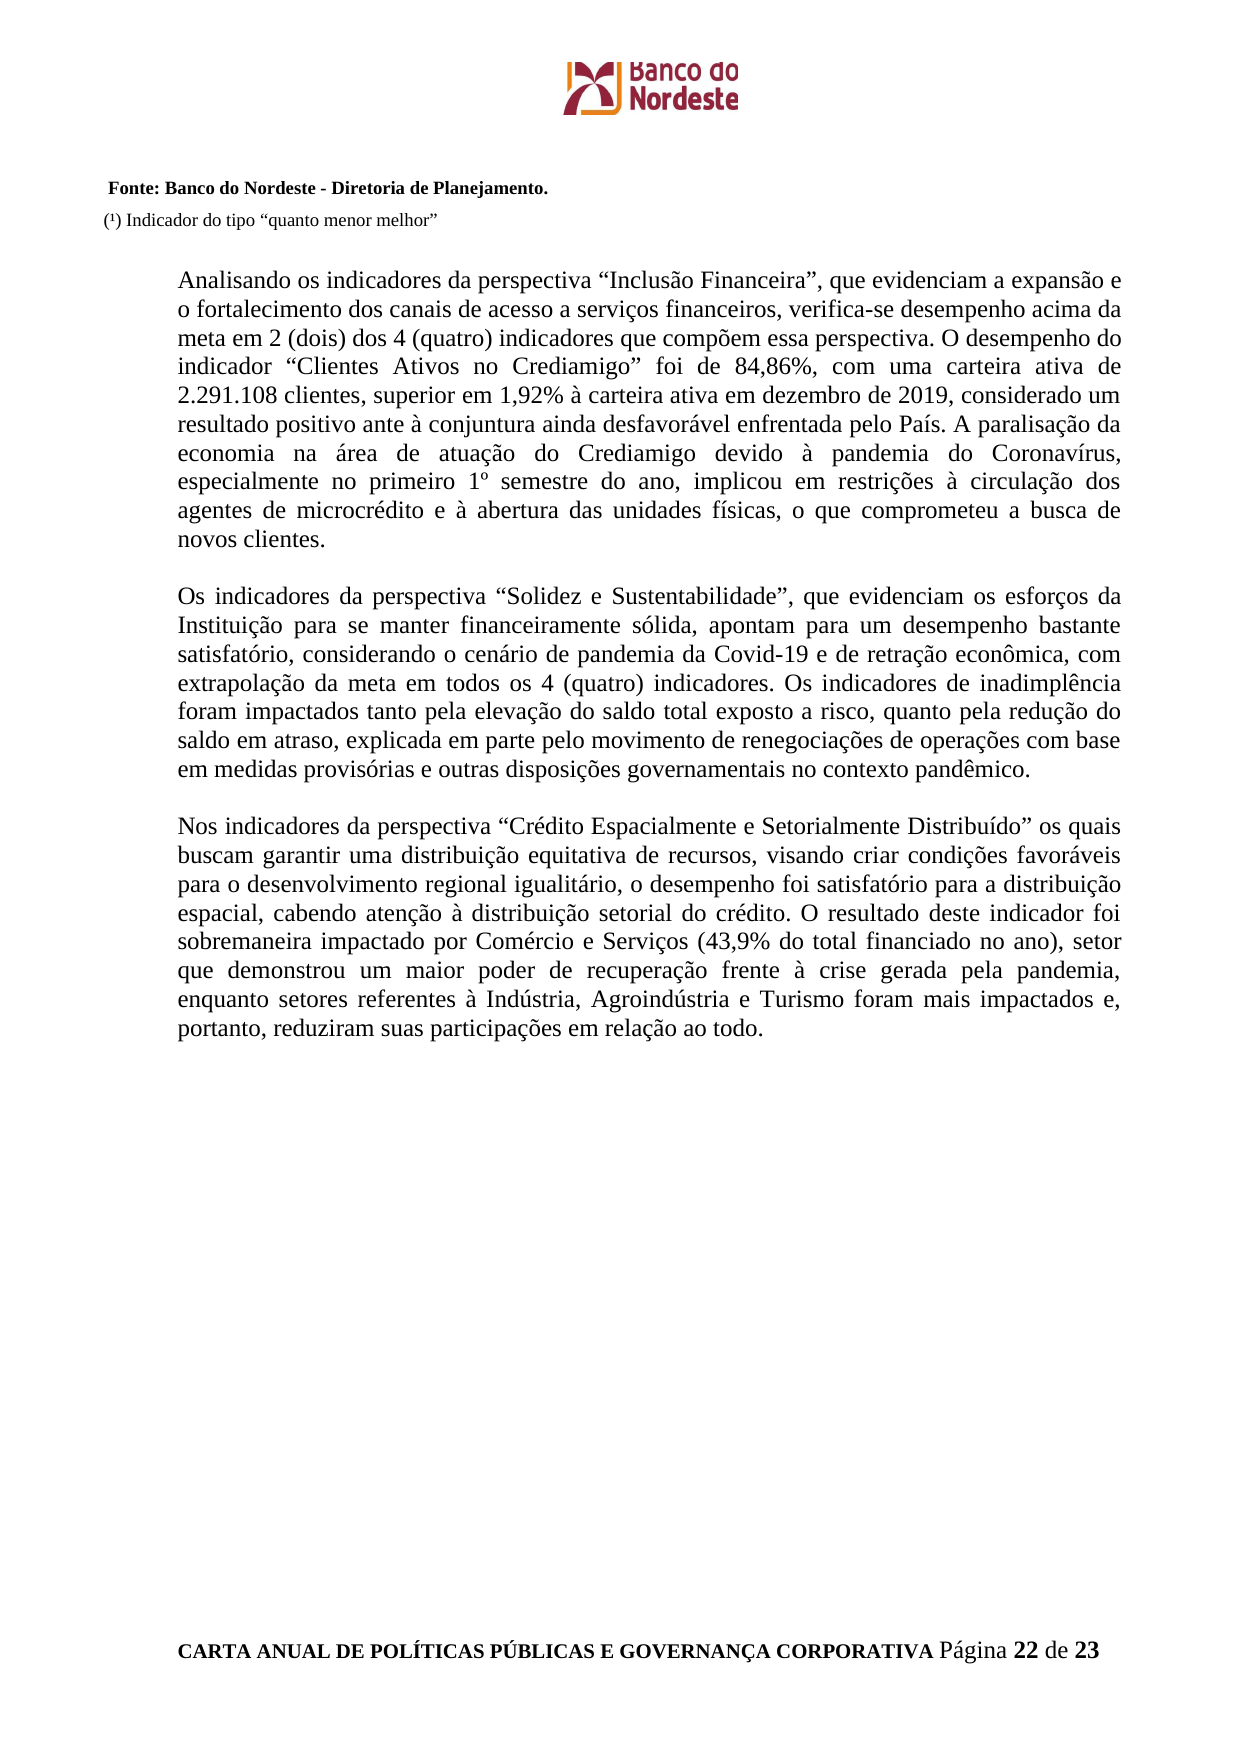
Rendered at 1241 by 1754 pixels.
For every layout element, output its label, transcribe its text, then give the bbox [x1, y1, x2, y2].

text Analisando os indicadores da perspectiva “Inclusão Financeira”, que evidenciam a expansão e o fortalecimento dos canais de acesso a serviços financeiros, verifica-se desempenho acima da meta em 2 (dois) dos 4 (quatro) indicadores que compõem essa perspectiva. O desempenho do indicador “Clientes Ativos no Crediamigo” foi de 84,86%, com uma carteira ativa de 2.291.108 clientes, superior em 1,92% à carteira ativa em dezembro de 2019, considerado um resultado positivo ante à conjuntura ainda desfavorável enfrentada pelo País. A paralisação da economia na área de atuação do Crediamigo devido à pandemia do Coronavírus, especialmente no primeiro 1º semestre do ano, implicou em restrições à circulação dos agentes de microcrédito e à abertura das unidades físicas, o que comprometeu a busca de novos clientes. [177, 265, 1122, 553]
text (¹) Indicador do tipo “quanto menor melhor” [103, 209, 1122, 231]
text Fonte: Banco do Nordeste - Diretoria de Planejamento. [103, 177, 1122, 199]
text Os indicadores da perspectiva “Solidez e Sustentabilidade”, que evidenciam os esforços da Instituição para se manter financeiramente sólida, apontam para um desempenho bastante satisfatório, considerando o cenário de pandemia da Covid-19 e de retração econômica, com extrapolação da meta em todos os 4 (quatro) indicadores. Os indicadores de inadimplência foram impactados tanto pela elevação do saldo total exposto a risco, quanto pela redução do saldo em atraso, explicada em parte pelo movimento de renegociações de operações com base em medidas provisórias e outras disposições governamentais no contexto pandêmico. [177, 581, 1122, 783]
text Nos indicadores da perspectiva “Crédito Espacialmente e Setorialmente Distribuído” os quais buscam garantir uma distribuição equitativa de recursos, visando criar condições favoráveis para o desenvolvimento regional igualitário, o desempenho foi satisfatório para a distribuição espacial, cabendo atenção à distribuição setorial do crédito. O resultado deste indicador foi sobremaneira impactado por Comércio e Serviços (43,9% do total financiado no ano), setor que demonstrou um maior poder de recuperação frente à crise gerada pela pandemia, enquanto setores referentes à Indústria, Agroindústria e Turismo foram mais impactados e, portanto, reduziram suas participações em relação ao todo. [177, 811, 1122, 1041]
